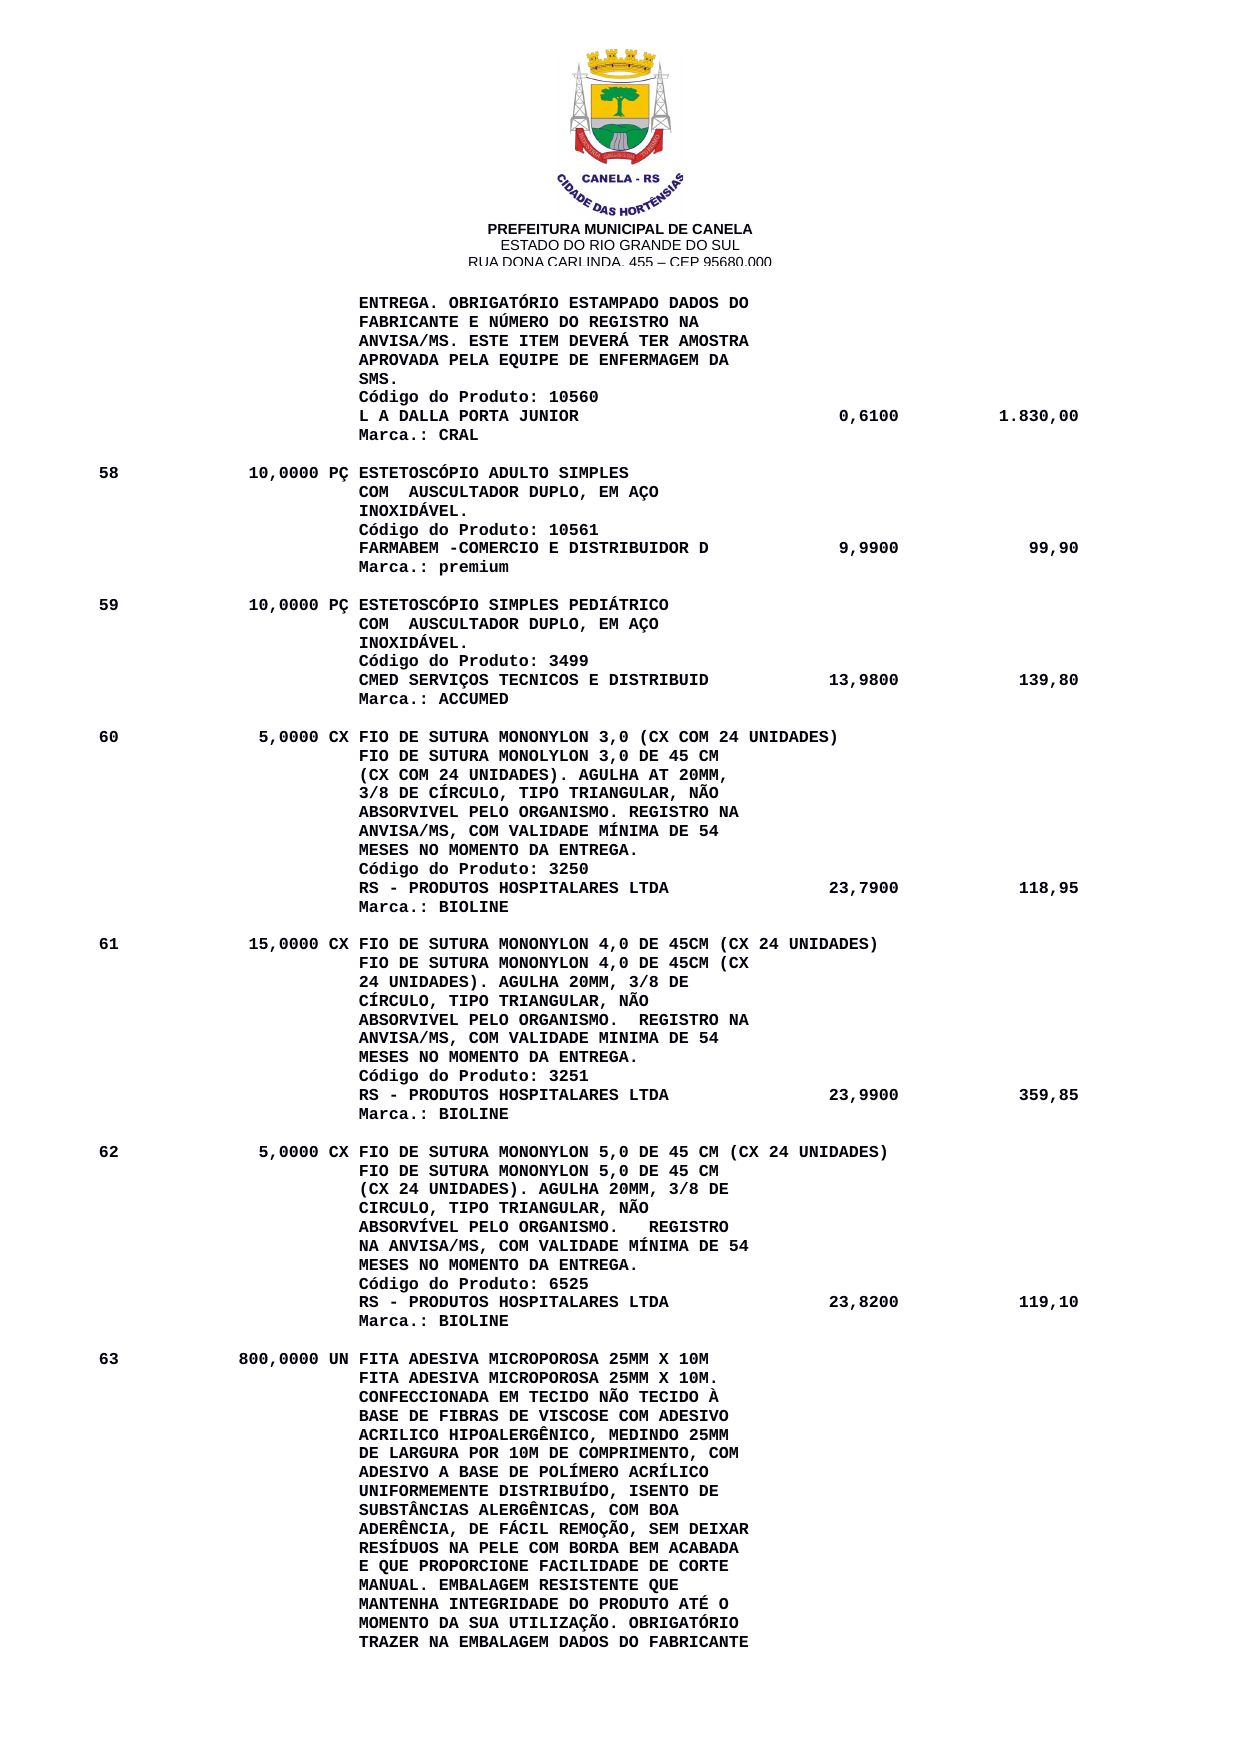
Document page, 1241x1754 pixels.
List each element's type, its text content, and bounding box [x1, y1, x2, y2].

picture [557, 49, 684, 216]
text ENTREGA. OBRIGATÓRIO ESTAMPADO DADOS DO FABRICANTE E NÚMERO DO REGISTRO NA ANVISA/MS. ESTE ITEM DEVERÁ TER AMOSTRA APROVADA PELA EQUIPE DE ENFERMAGEM DA SMS. Código do Produto: 10560 L A DALLA PORTA JUNIOR 0,6100 1.830,00 Marca.: CRAL 58 10,0000 PÇ ESTETOSCÓPIO ADULTO SIMPLES COM AUSCULTADOR DUPLO, EM AÇO INOXIDÁVEL. Código do Produto: 10561 FARMABEM -COMERCIO E DISTRIBUIDOR D 9,9900 99,90 Marca.: premium 59 10,0000 PÇ ESTETOSCÓPIO SIMPLES PEDIÁTRICO COM AUSCULTADOR DUPLO, EM AÇO INOXIDÁVEL. Código do Produto: 3499 CMED SERVIÇOS TECNICOS E DISTRIBUID 13,9800 139,80 Marca.: ACCUMED 60 5,0000 CX FIO DE SUTURA MONONYLON 3,0 (CX COM 24 UNIDADES) FIO DE SUTURA MONOLYLON 3,0 DE 45 CM (CX COM 24 UNIDADES). AGULHA AT 20MM, 3/8 DE CÍRCULO, TIPO TRIANGULAR, NÃO ABSORVIVEL PELO ORGANISMO. REGISTRO NA ANVISA/MS, COM VALIDADE MÍNIMA DE 54 MESES NO MOMENTO DA ENTREGA. Código do Produto: 3250 RS - PRODUTOS HOSPITALARES LTDA 23,7900 118,95 Marca.: BIOLINE 61 15,0000 CX FIO DE SUTURA MONONYLON 4,0 DE 45CM (CX 24 UNIDADES) FIO DE SUTURA MONONYLON 4,0 DE 45CM (CX 24 UNIDADES). AGULHA 20MM, 3/8 DE CÍRCULO, TIPO TRIANGULAR, NÃO ABSORVIVEL PELO ORGANISMO. REGISTRO NA ANVISA/MS, COM VALIDADE MINIMA DE 54 MESES NO MOMENTO DA ENTREGA. Código do Produto: 3251 RS - PRODUTOS HOSPITALARES LTDA 23,9900 359,85 Marca.: BIOLINE 62 5,0000 CX FIO DE SUTURA MONONYLON 5,0 DE 45 CM (CX 24 UNIDADES) FIO DE SUTURA MONONYLON 5,0 DE 45 CM (CX 24 UNIDADES). AGULHA 20MM, 3/8 DE CIRCULO, TIPO TRIANGULAR, NÃO ABSORVÍVEL PELO ORGANISMO. REGISTRO NA ANVISA/MS, COM VALIDADE MÍNIMA DE 54 MESES NO MOMENTO DA ENTREGA. Código do Produto: 6525 RS - PRODUTOS HOSPITALARES LTDA 23,8200 119,10 Marca.: BIOLINE 63 800,0000 UN FITA ADESIVA MICROPOROSA 25MM X 10M FITA ADESIVA MICROPOROSA 25MM X 10M. CONFECCIONADA EM TECIDO NÃO TECIDO À BASE DE FIBRAS DE VISCOSE COM ADESIVO ACRILICO HIPOALERGÊNICO, MEDINDO 25MM DE LARGURA POR 10M DE COMPRIMENTO, COM ADESIVO A BASE DE POLÍMERO ACRÍLICO UNIFORMEMENTE DISTRIBUÍDO, ISENTO DE SUBSTÂNCIAS ALERGÊNICAS, COM BOA ADERÊNCIA, DE FÁCIL REMOÇÃO, SEM DEIXAR RESÍDUOS NA PELE COM BORDA BEM ACABADA E QUE PROPORCIONE FACILIDADE DE CORTE MANUAL. EMBALAGEM RESISTENTE QUE MANTENHA INTEGRIDADE DO PRODUTO ATÉ O MOMENTO DA SUA UTILIZAÇÃO. OBRIGATÓRIO TRAZER NA EMBALAGEM DADOS DO FABRICANTE [88, 295, 1152, 1652]
